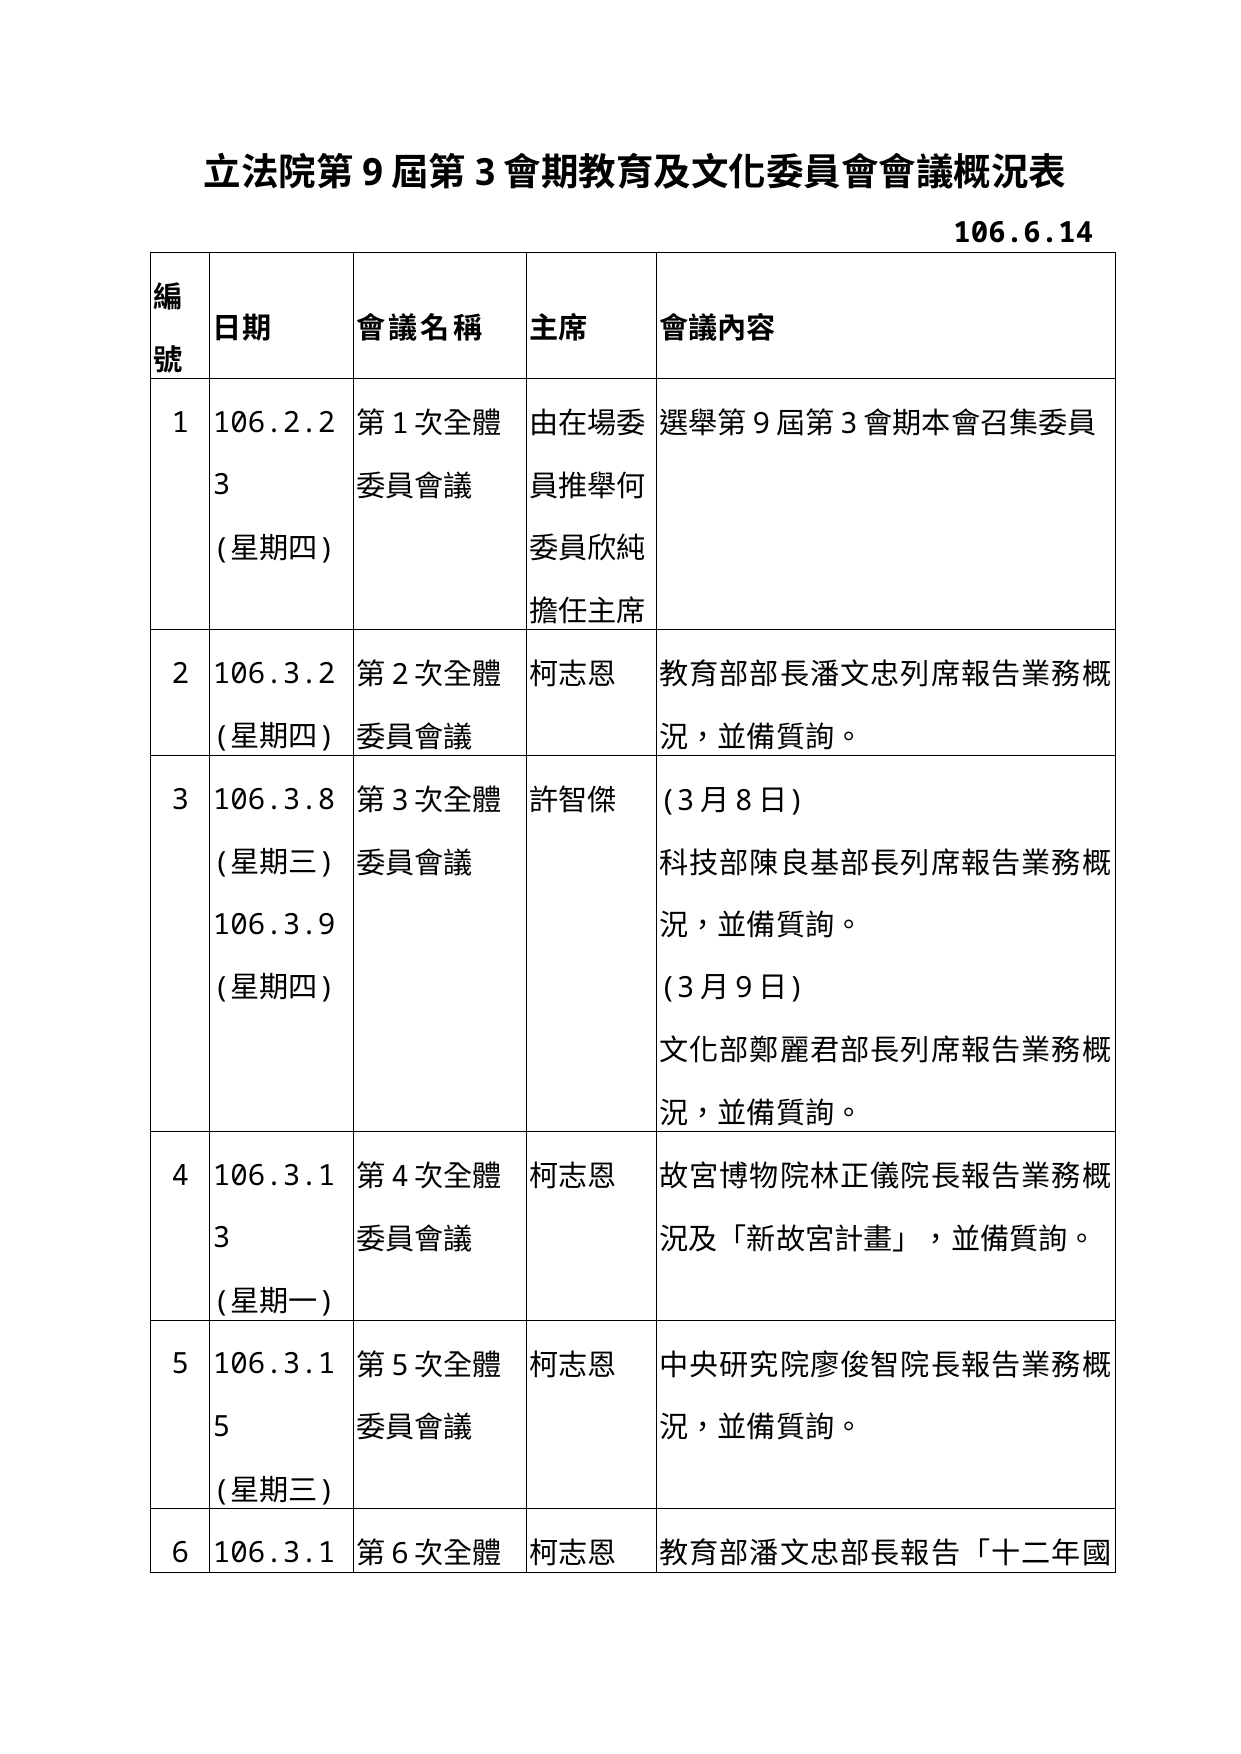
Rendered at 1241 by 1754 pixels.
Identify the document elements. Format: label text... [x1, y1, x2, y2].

table_cell (3月8日) 科技部陳良基部長列席報告業務概況，並備質詢。 (3月9日) 文化部鄭麗君部長列席報告業務概況，並備質詢。 [657, 756, 1115, 1131]
table_header 日期 [210, 253, 353, 378]
table_cell 106.3.15 (星期三) [210, 1321, 353, 1508]
table_cell 由在場委員推舉何委員欣純擔任主席 [527, 379, 656, 629]
table_header 編號 [151, 253, 209, 378]
table_cell 教育部部長潘文忠列席報告業務概況，並備質詢。 [657, 630, 1115, 755]
table_cell 2 [151, 630, 209, 755]
table_cell 第1次全體委員會議 [354, 379, 526, 629]
table_cell 106.3.8 (星期三) 106.3.9 (星期四) [210, 756, 353, 1131]
table_cell 教育部潘文忠部長報告「十二年國 [657, 1509, 1115, 1572]
table_cell 柯志恩 [527, 1132, 656, 1320]
table_cell 柯志恩 [527, 630, 656, 755]
table_cell 故宮博物院林正儀院長報告業務概況及「新故宮計畫」，並備質詢。 [657, 1132, 1115, 1320]
table_cell 第3次全體委員會議 [354, 756, 526, 1131]
table_cell 許智傑 [527, 756, 656, 1131]
table_cell 第2次全體委員會議 [354, 630, 526, 755]
table_cell 106.3.13 (星期一) [210, 1132, 353, 1320]
table_header 會議內容 [657, 253, 1115, 378]
table_cell 1 [151, 379, 209, 629]
text 立法院第9屆第3會期教育及文化委員會會議概況表 [148, 127, 1122, 189]
table_cell 106.3.1 [210, 1509, 353, 1572]
table_cell 第5次全體委員會議 [354, 1321, 526, 1508]
table_cell 3 [151, 756, 209, 1131]
table_cell 4 [151, 1132, 209, 1320]
table_cell 5 [151, 1321, 209, 1508]
table_cell 6 [151, 1509, 209, 1572]
text 106.6.14 [148, 189, 1093, 252]
table_cell 106.3.2 (星期四) [210, 630, 353, 755]
table_cell 柯志恩 [527, 1509, 656, 1572]
table_cell 106.2.23 (星期四) [210, 379, 353, 629]
table_header 會議名稱 [354, 253, 526, 378]
table_cell 第4次全體委員會議 [354, 1132, 526, 1320]
table_header 主席 [527, 253, 656, 378]
table_cell 第6次全體 [354, 1509, 526, 1572]
table_cell 柯志恩 [527, 1321, 656, 1508]
table_cell 中央研究院廖俊智院長報告業務概況，並備質詢。 [657, 1321, 1115, 1508]
table_cell 選舉第9屆第3會期本會召集委員 [657, 379, 1115, 629]
